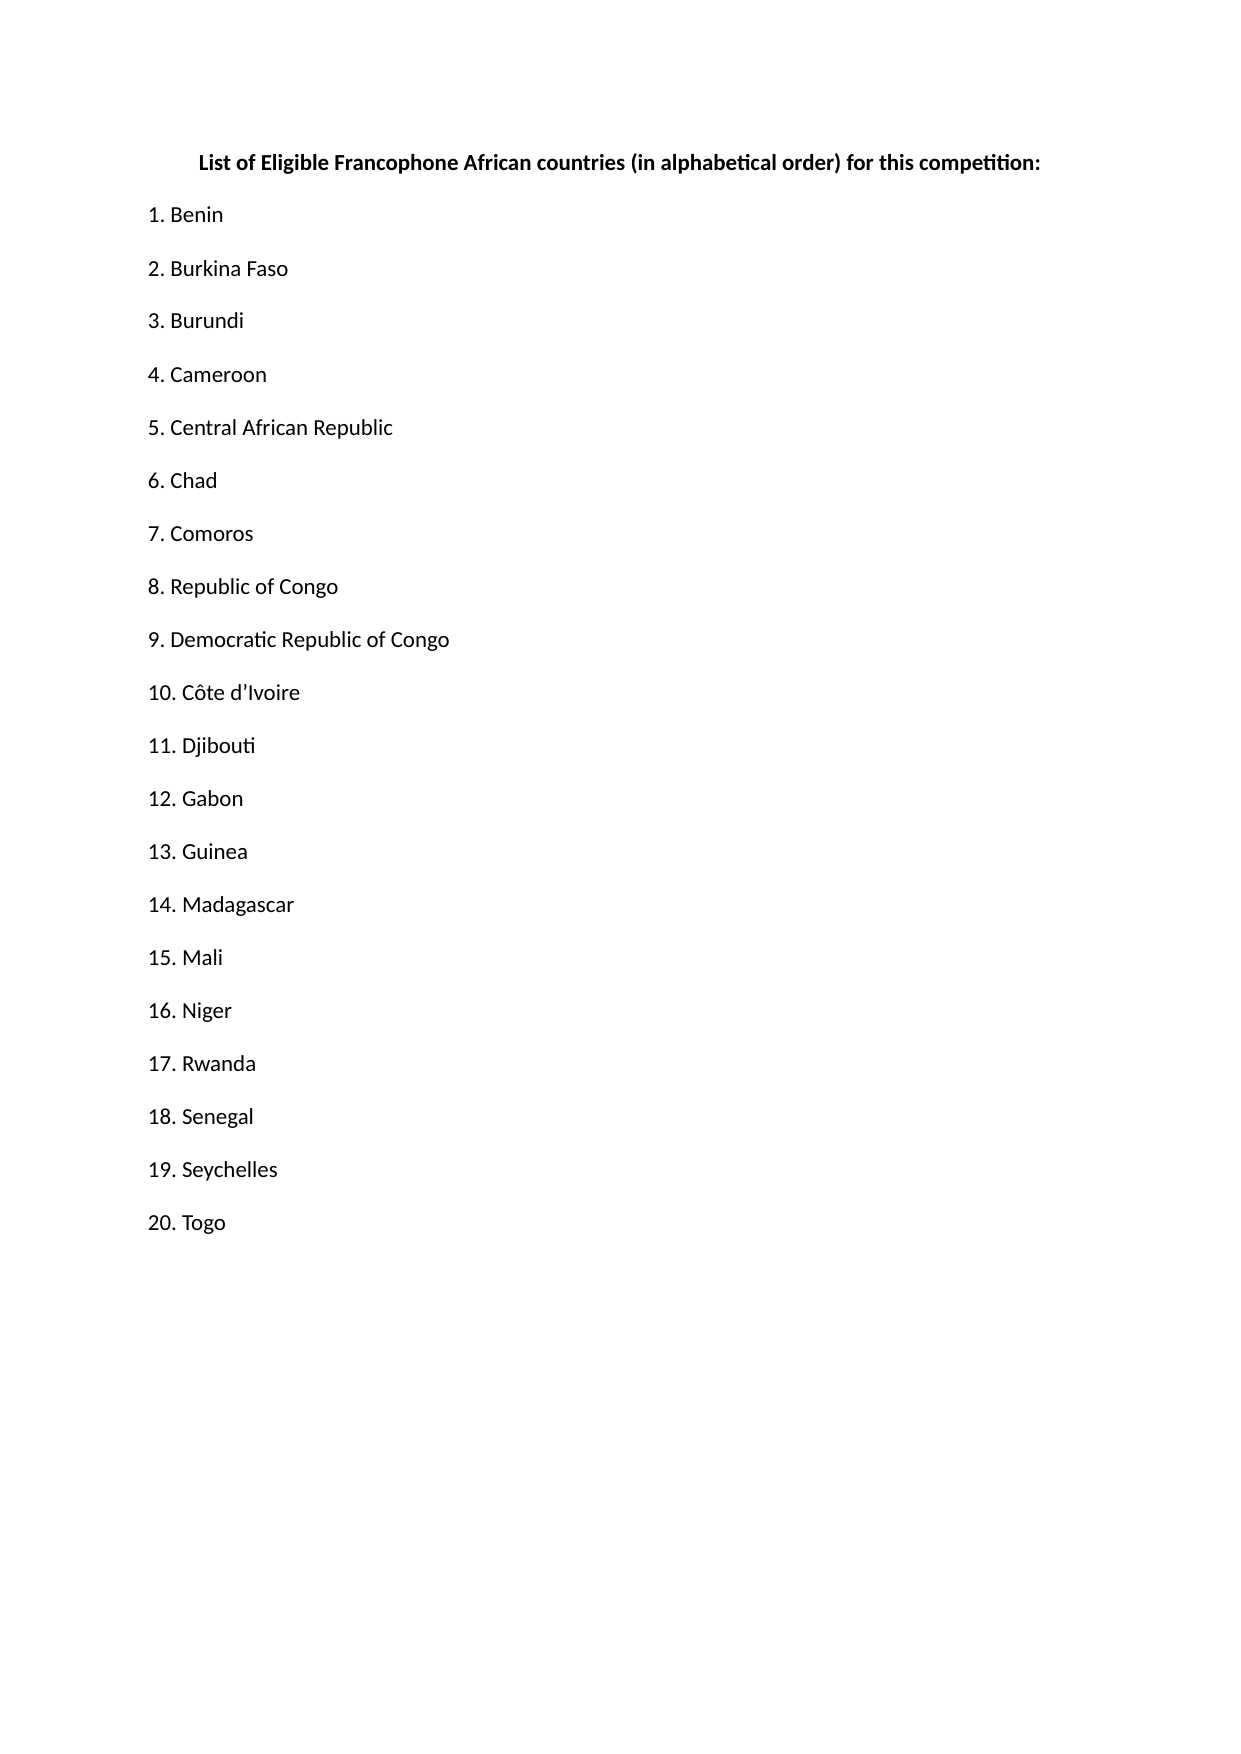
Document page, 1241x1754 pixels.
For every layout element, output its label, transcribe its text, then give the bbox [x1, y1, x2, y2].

text 1. Benin [148, 201, 1093, 229]
text 7. Comoros [148, 519, 1093, 547]
text 2. Burkina Faso [148, 254, 1093, 282]
text 19. Seychelles [148, 1155, 1093, 1183]
text 20. Togo [148, 1208, 1093, 1236]
text 16. Niger [148, 996, 1093, 1024]
text List of Eligible Francophone African countries (in alphabetical order) for this competition: [148, 148, 1093, 176]
text 3. Burundi [148, 307, 1093, 335]
text 13. Guinea [148, 837, 1093, 865]
text 10. Côte d’Ivoire [148, 678, 1093, 706]
text 8. Republic of Congo [148, 572, 1093, 600]
text 12. Gabon [148, 784, 1093, 812]
text 18. Senegal [148, 1102, 1093, 1130]
text 15. Mali [148, 943, 1093, 971]
text 17. Rwanda [148, 1049, 1093, 1077]
text 9. Democratic Republic of Congo [148, 625, 1093, 653]
text 5. Central African Republic [148, 413, 1093, 441]
text 14. Madagascar [148, 890, 1093, 918]
text 11. Djibouti [148, 731, 1093, 759]
text 4. Cameroon [148, 360, 1093, 388]
text 6. Chad [148, 466, 1093, 494]
